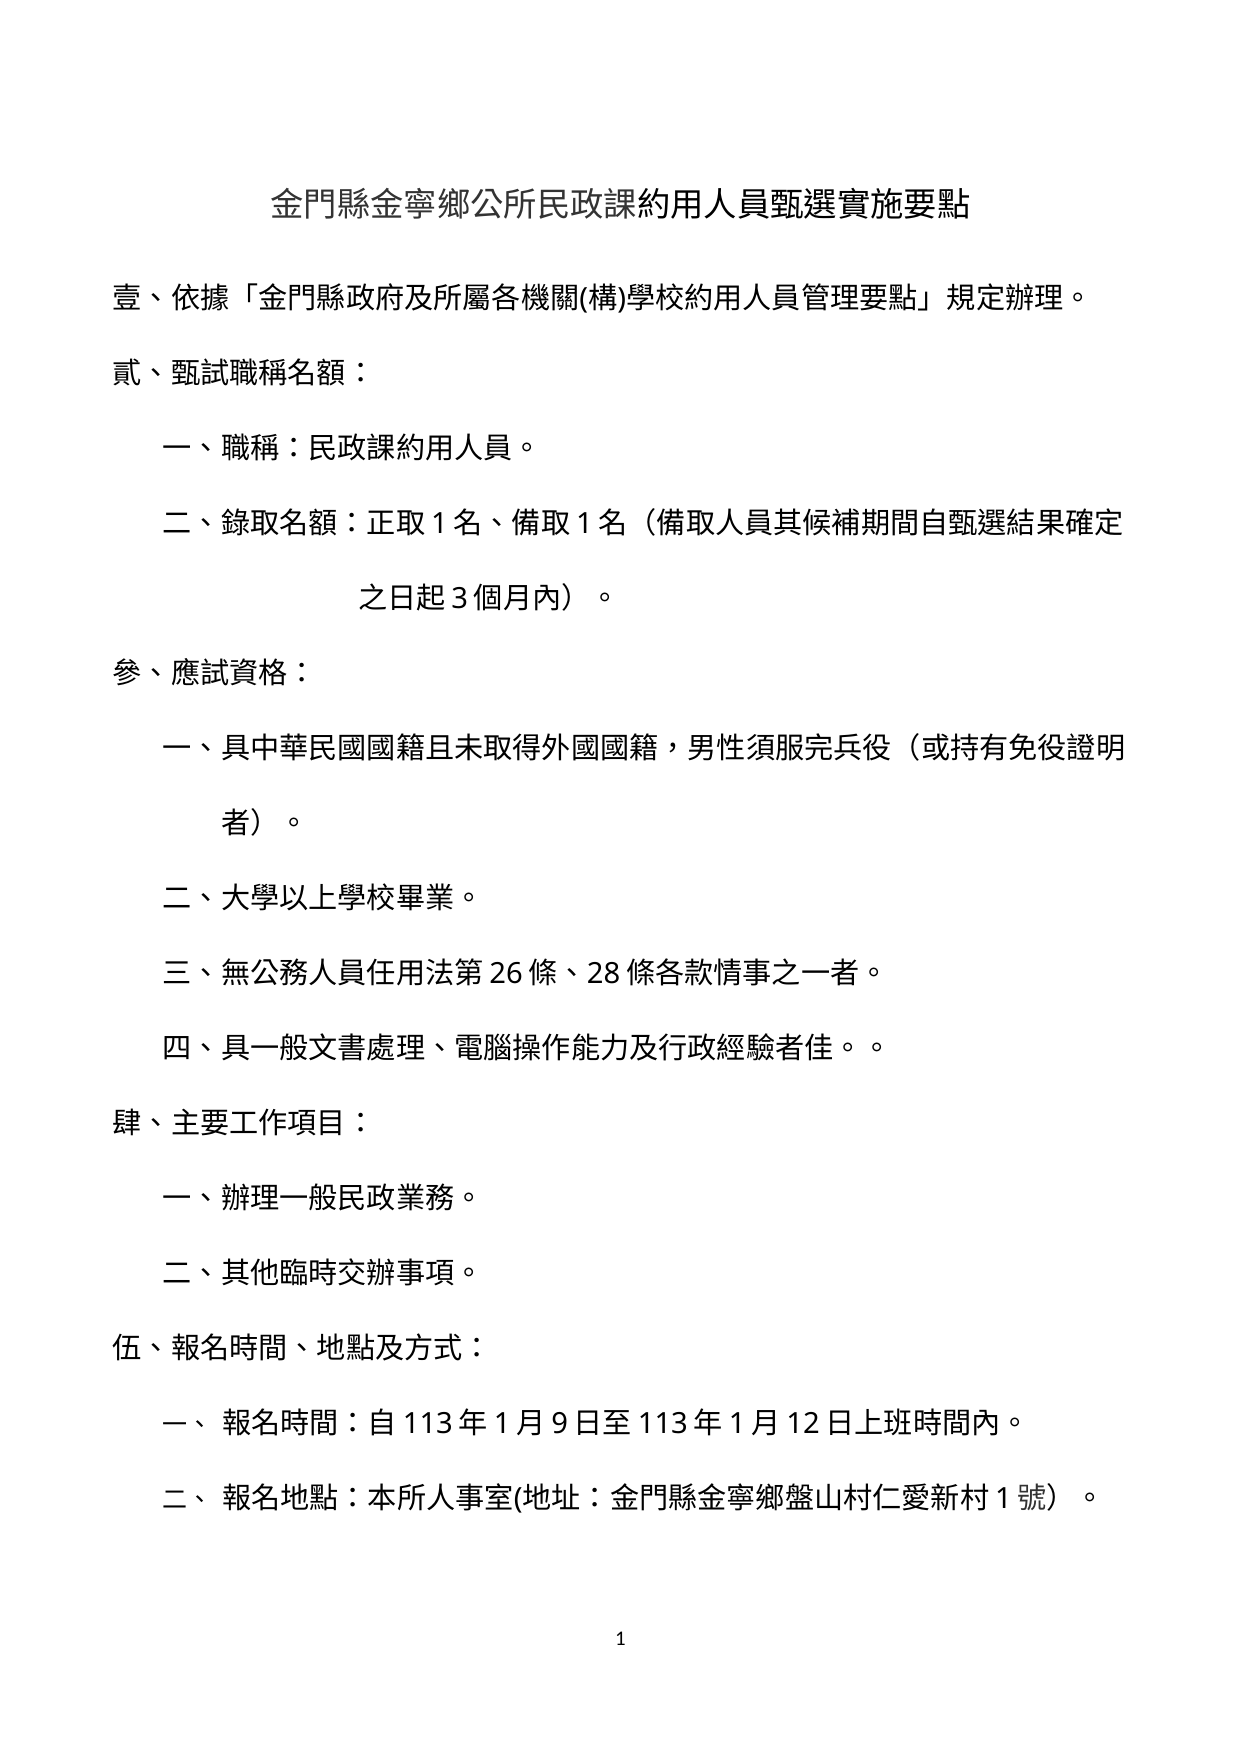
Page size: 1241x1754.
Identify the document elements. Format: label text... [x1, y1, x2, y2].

text 一、職稱：民政課約用人員。 [162, 408, 1128, 483]
text 二、錄取名額：正取1名、備取1名（備取人員其候補期間自甄選結果確定之日起3個月內）。 [162, 483, 1128, 633]
text 二、其他臨時交辦事項。 [162, 1233, 1128, 1308]
list 報名地點：本所人事室(地址：金門縣金寧鄉盤山村仁愛新村1號）。 [163, 1458, 1128, 1533]
text 壹、依據「金門縣政府及所屬各機關(構)學校約用人員管理要點」規定辦理。 [112, 258, 1128, 333]
text 一、具中華民國國籍且未取得外國國籍，男性須服完兵役（或持有免役證明者）。 [162, 708, 1128, 858]
text 四、具一般文書處理、電腦操作能力及行政經驗者佳。。 [162, 1008, 1128, 1083]
text 伍、報名時間、地點及方式： [112, 1308, 1128, 1383]
text 一、辦理一般民政業務。 [162, 1158, 1128, 1233]
text 肆、主要工作項目： [112, 1083, 1128, 1158]
list 報名時間：自113年1月9日至113年1月12日上班時間內。 [163, 1383, 1128, 1458]
text 金門縣金寧鄉公所民政課約用人員甄選實施要點 [112, 164, 1128, 239]
text 參、應試資格： [112, 633, 1128, 708]
text 三、無公務人員任用法第26條、28條各款情事之一者。 [162, 933, 1128, 1008]
text 貳、甄試職稱名額： [112, 333, 1128, 408]
text 二、大學以上學校畢業。 [162, 858, 1128, 933]
